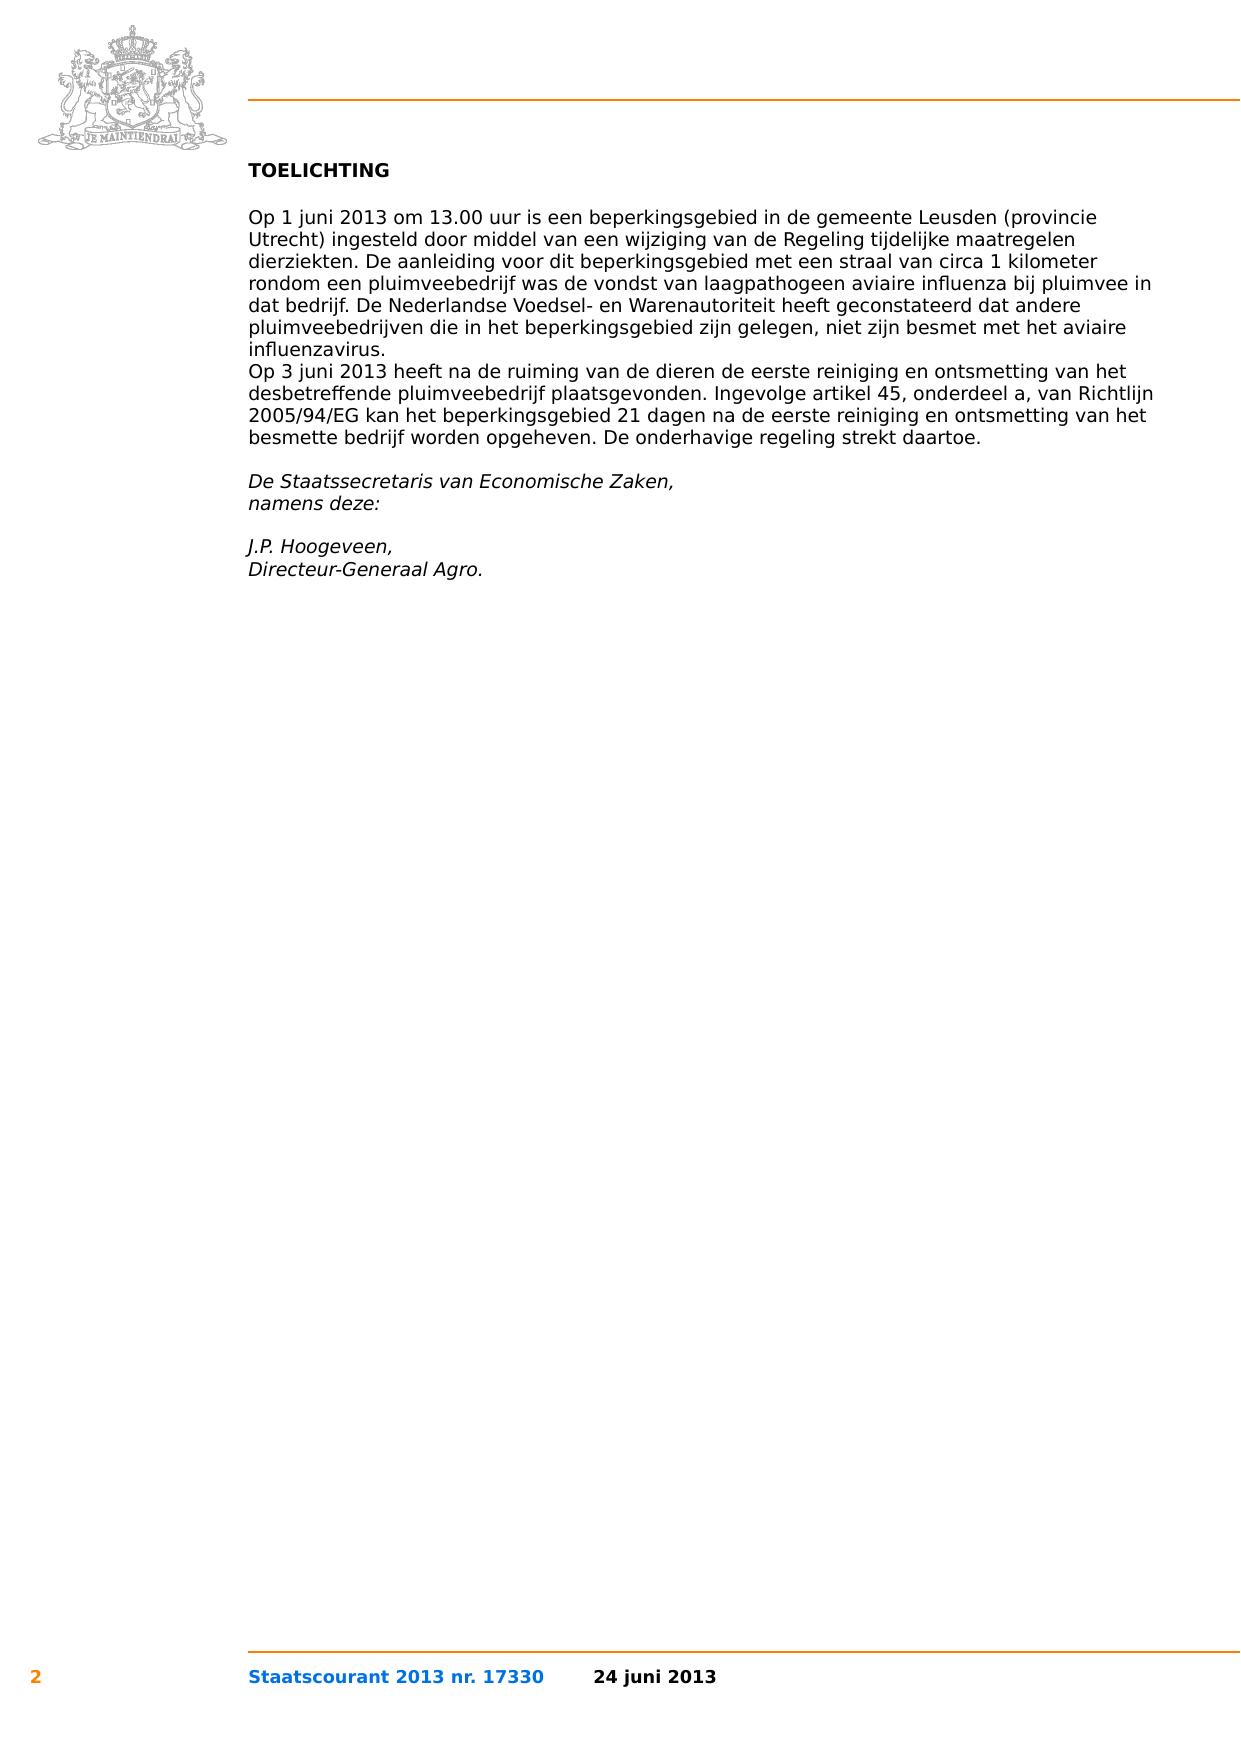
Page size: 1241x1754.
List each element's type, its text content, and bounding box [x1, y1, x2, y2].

subtitle TOELICHTING [248, 160, 1163, 182]
picture [38, 25, 227, 150]
text Op 1 juni 2013 om 13.00 uur is een beperkingsgebied in de gemeente Leusden (provincie Utrecht) ingesteld door middel van een wijziging van de Regeling tijdelijke maatregelen dierziekten. De aanleiding voor dit beperkingsgebied met een straal van circa 1 kilometer rondom een pluimveebedrijf was de vondst van laagpathogeen aviaire influenza bij pluimvee in dat bedrijf. De Nederlandse Voedsel- en Warenautoriteit heeft geconstateerd dat andere pluimveebedrijven die in het beperkingsgebied zijn gelegen, niet zijn besmet met het aviaire influenzavirus. [248, 207, 1163, 361]
text Op 3 juni 2013 heeft na de ruiming van de dieren de eerste reiniging en ontsmetting van het desbetreffende pluimveebedrijf plaatsgevonden. Ingevolge artikel 45, onderdeel a, van Richtlijn 2005/94/EG kan het beperkingsgebied 21 dagen na de eerste reiniging en ontsmetting van het besmette bedrijf worden opgeheven. De onderhavige regeling strekt daartoe. [248, 361, 1163, 449]
text De Staatssecretaris van Economische Zaken, namens deze: J.P. Hoogeveen, Directeur-Generaal Agro. [248, 471, 1163, 580]
